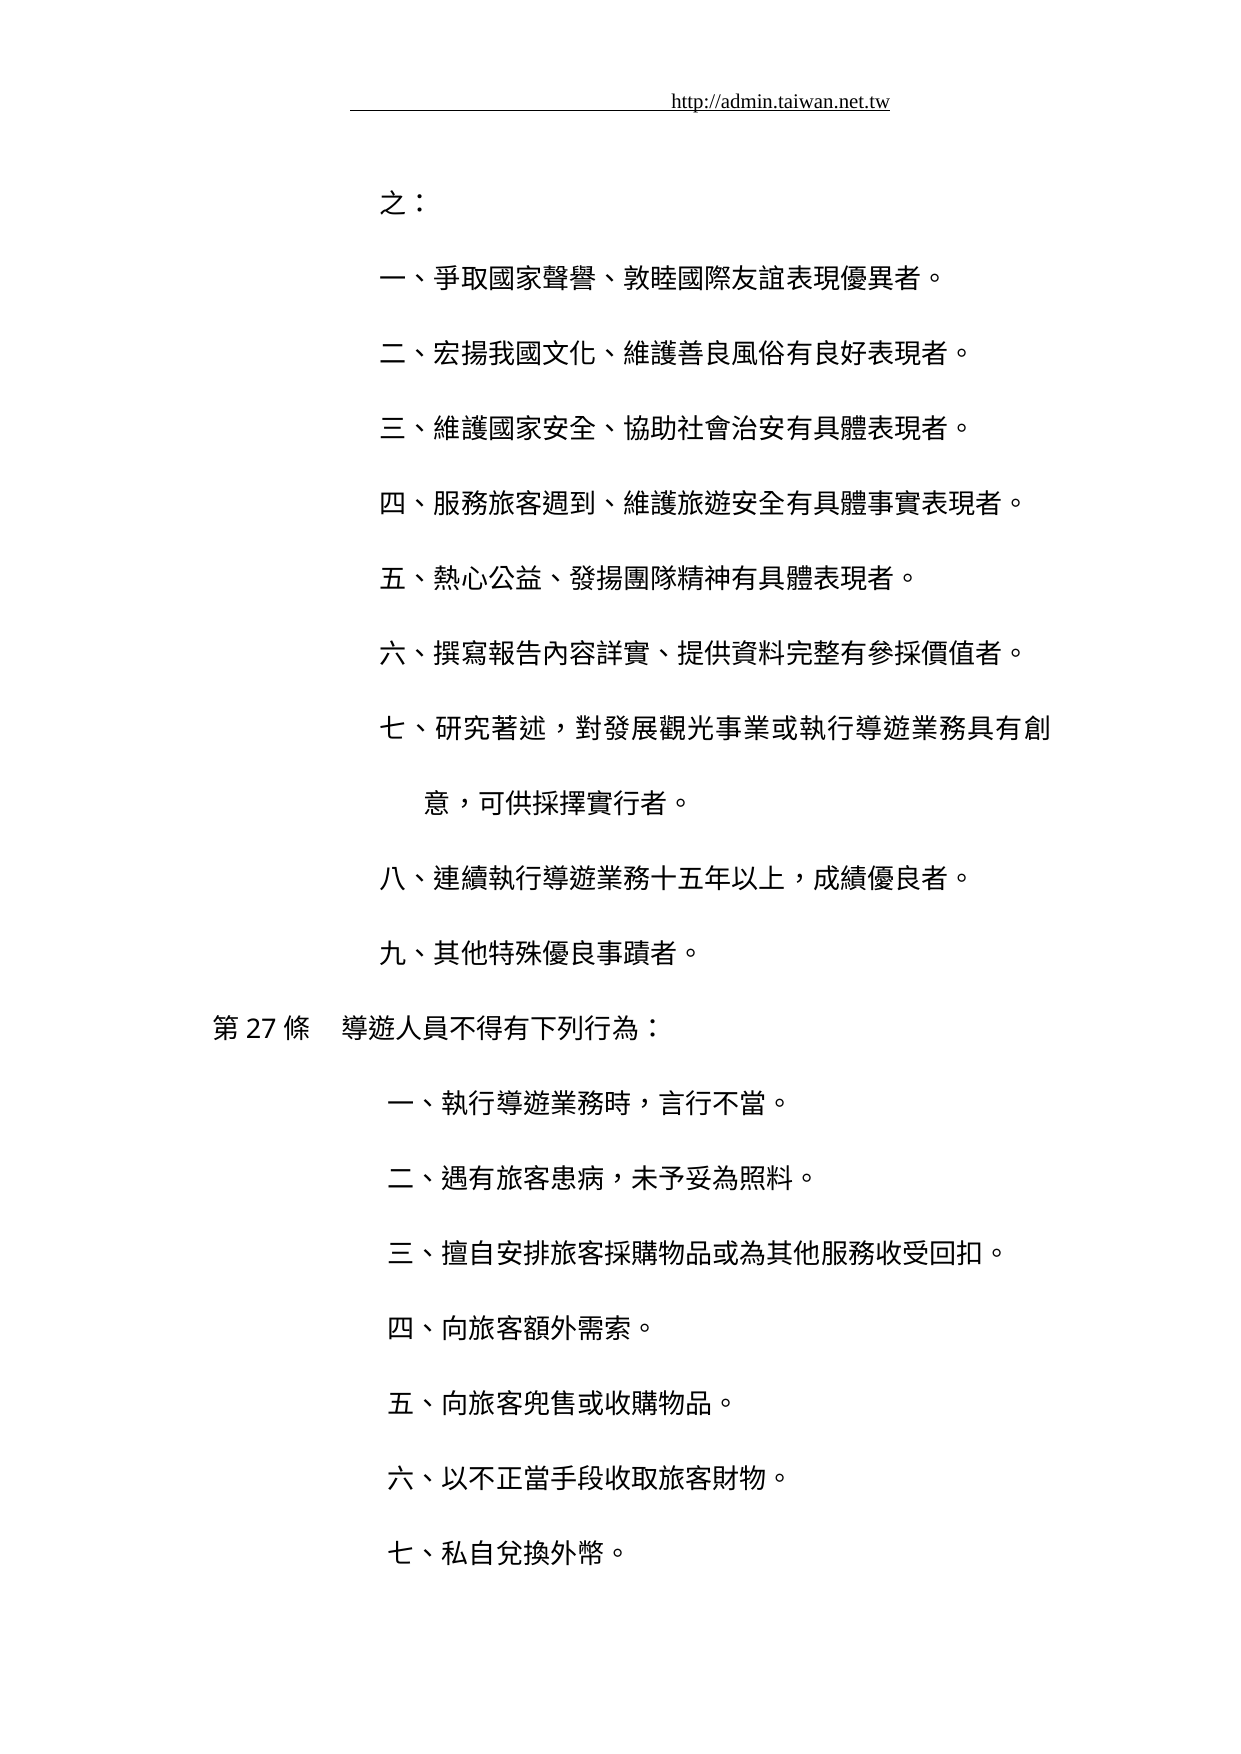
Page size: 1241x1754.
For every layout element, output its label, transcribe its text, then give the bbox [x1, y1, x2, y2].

text 七、私自兌換外幣。 [387, 1514, 1053, 1589]
text 六、撰寫報告內容詳實、提供資料完整有參採價值者。 [379, 614, 1053, 689]
text 一、執行導遊業務時，言行不當。 [387, 1064, 1053, 1139]
text 二、宏揚我國文化、維護善良風俗有良好表現者。 [379, 314, 1053, 389]
text 四、向旅客額外需索。 [387, 1289, 1053, 1364]
text 第 27 條 導遊人員不得有下列行為： [212, 989, 1053, 1064]
text 五、向旅客兜售或收購物品。 [387, 1364, 1053, 1439]
text 一、爭取國家聲譽、敦睦國際友誼表現優異者。 [379, 239, 1053, 314]
text 五、熱心公益、發揚團隊精神有具體表現者。 [379, 539, 1053, 614]
text 二、遇有旅客患病，未予妥為照料。 [387, 1139, 1053, 1214]
text 三、維護國家安全、協助社會治安有具體表現者。 [379, 389, 1053, 464]
text 四、服務旅客週到、維護旅遊安全有具體事實表現者。 [379, 464, 1053, 539]
text 三、擅自安排旅客採購物品或為其他服務收受回扣。 [387, 1214, 1053, 1289]
text 七、研究著述，對發展觀光事業或執行導遊業務具有創意，可供採擇實行者。 [379, 689, 1053, 839]
text 之： [187, 164, 1053, 239]
text 八、連續執行導遊業務十五年以上，成績優良者。 [379, 839, 1053, 914]
text 九、其他特殊優良事蹟者。 [379, 914, 1053, 989]
text 六、以不正當手段收取旅客財物。 [387, 1439, 1053, 1514]
